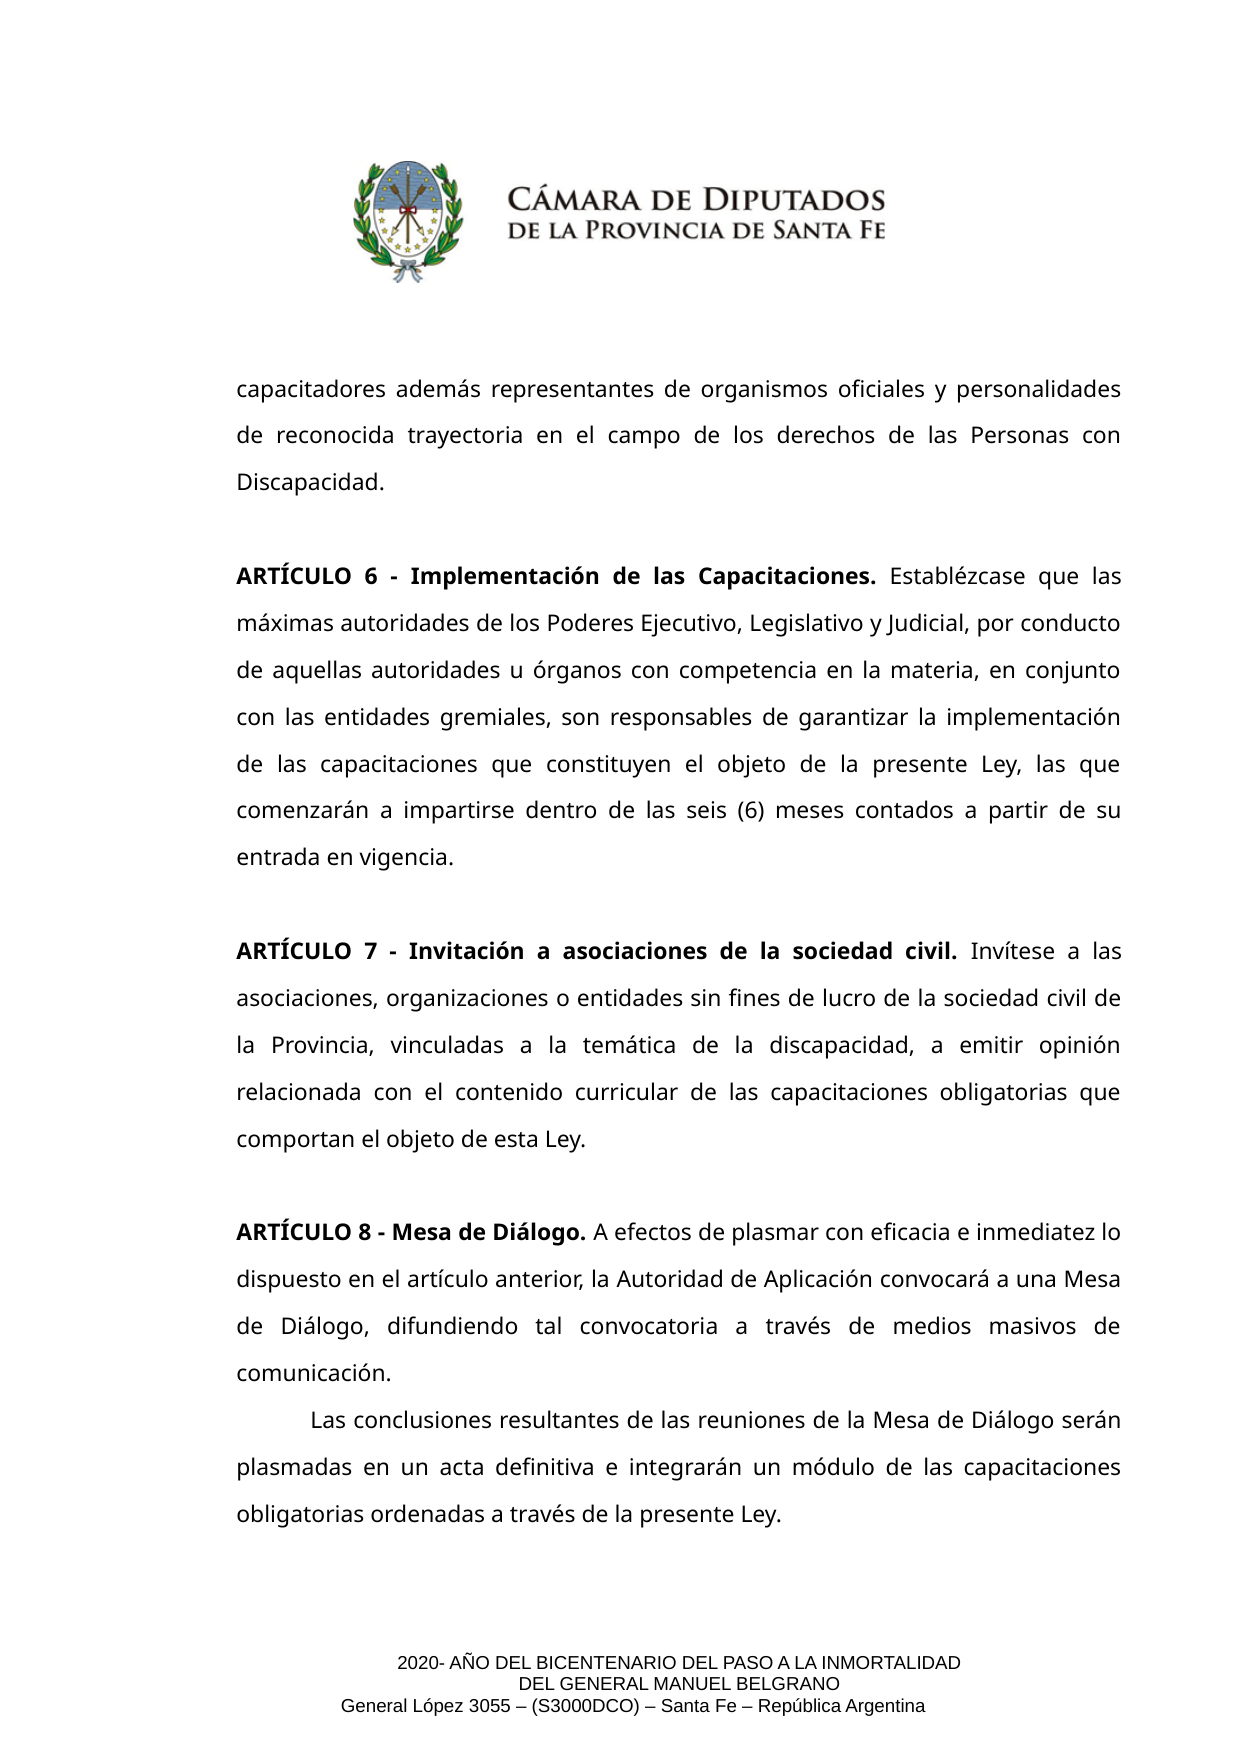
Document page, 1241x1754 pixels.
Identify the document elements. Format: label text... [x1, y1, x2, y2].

text ARTÍCULO 7 - Invitación a asociaciones de la sociedad civil. Invítese a las asociaciones, organizaciones o entidades sin fines de lucro de la sociedad civil de la Provincia, vinculadas a la temática de la discapacidad, a emitir opinión relacionada con el contenido curricular de las capacitaciones obligatorias que comportan el objeto de esta Ley. [236, 935, 1122, 1154]
text capacitadores además representantes de organismos oficiales y personalidades de reconocida trayectoria en el campo de los derechos de las Personas con Discapacidad. [236, 372, 1122, 497]
text ARTÍCULO 6 - Implementación de las Capacitaciones. Establézcase que las máximas autoridades de los Poderes Ejecutivo, Legislativo y Judicial, por conducto de aquellas autoridades u órganos con competencia en la materia, en conjunto con las entidades gremiales, son responsables de garantizar la implementación de las capacitaciones que constituyen el objeto de la presente Ley, las que comenzarán a impartirse dentro de las seis (6) meses contados a partir de su entrada en vigencia. [236, 560, 1122, 872]
text Las conclusiones resultantes de las reuniones de la Mesa de Diálogo serán plasmadas en un acta definitiva e integrarán un módulo de las capacitaciones obligatorias ordenadas a través de la presente Ley. [236, 1404, 1122, 1529]
text ARTÍCULO 8 - Mesa de Diálogo. A efectos de plasmar con eficacia e inmediatez lo dispuesto en el artículo anterior, la Autoridad de Aplicación convocará a una Mesa de Diálogo, difundiendo tal convocatoria a través de medios masivos de comunicación. [236, 1216, 1122, 1388]
